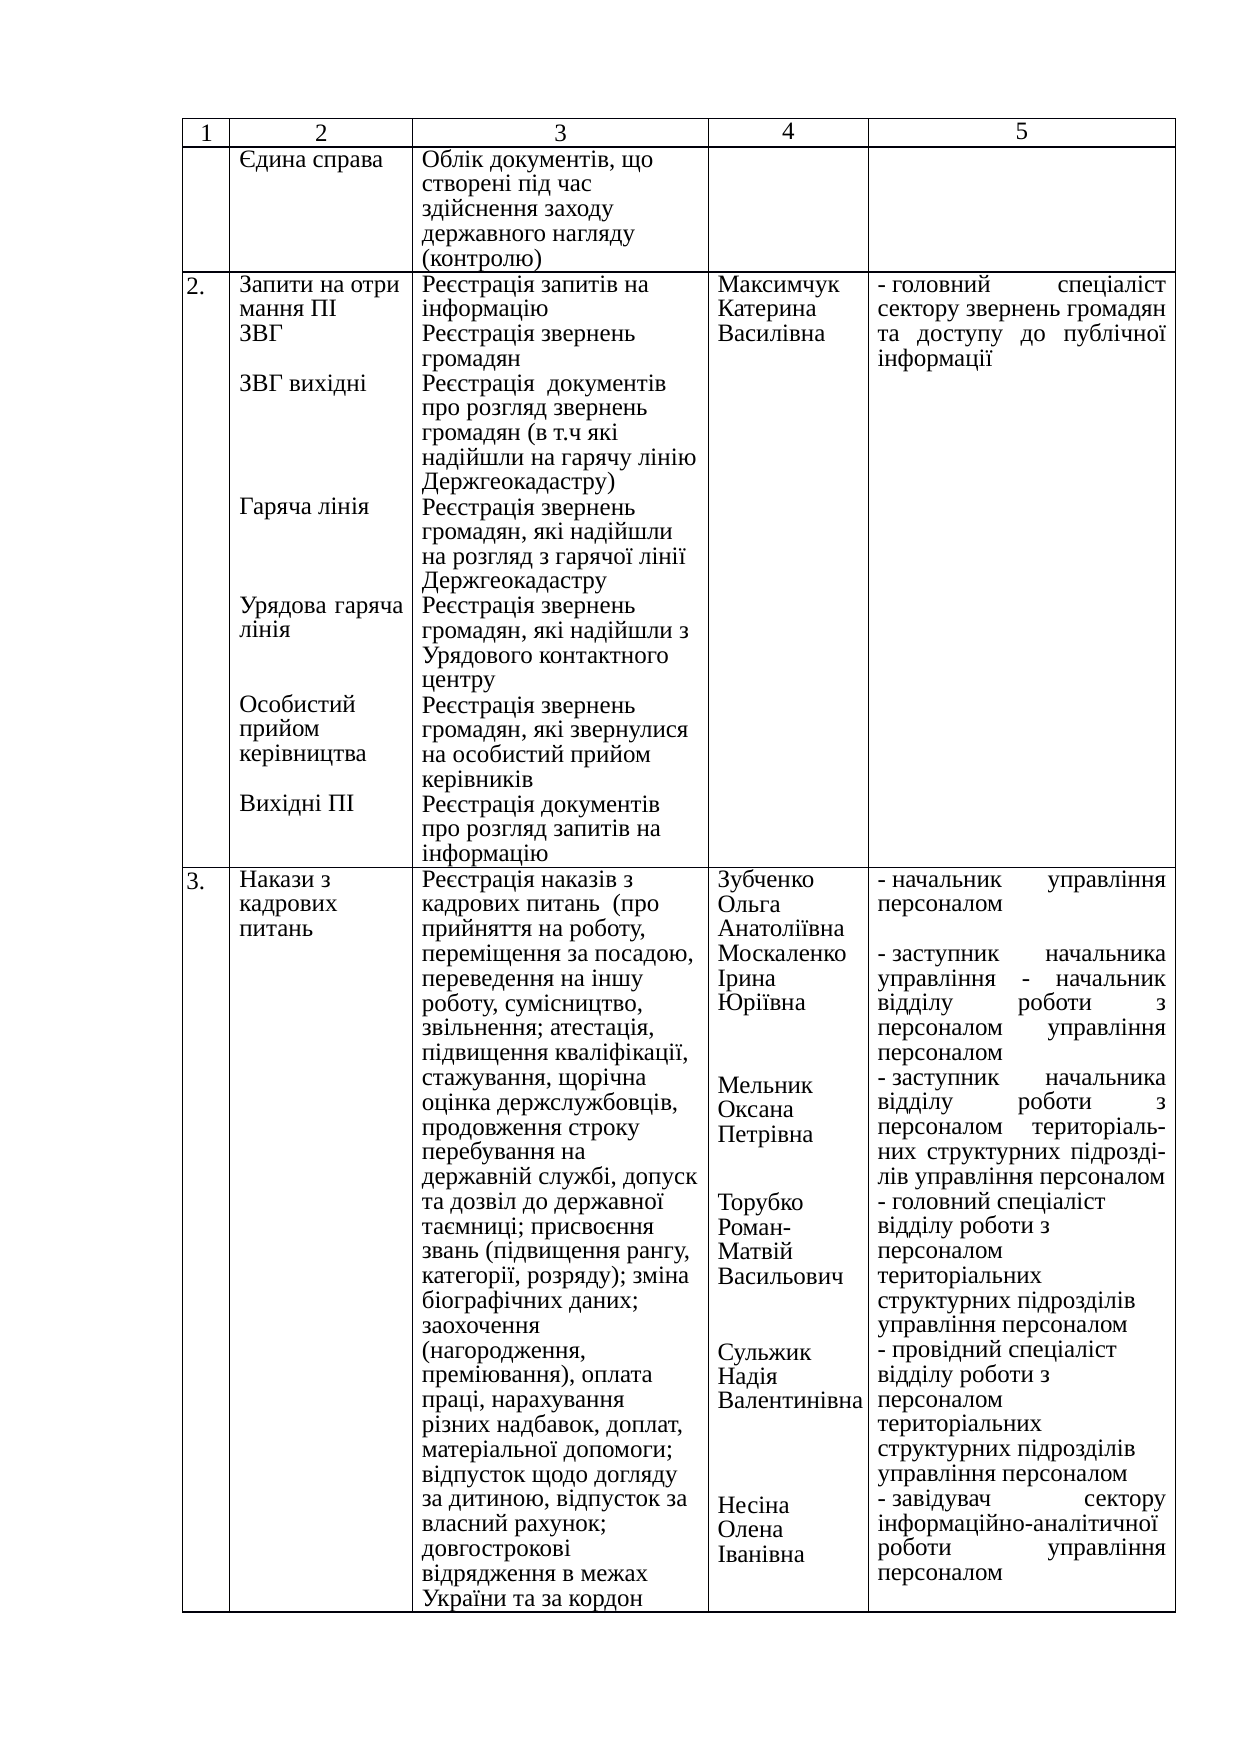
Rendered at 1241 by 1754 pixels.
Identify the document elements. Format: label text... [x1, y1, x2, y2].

table_cell Запити на отримання ПІ ЗВГ ЗВГ вихідні Гаряча лінія Урядова гаряча лінія Особистий прийом керівництва Вихідні ПІ [230, 273, 412, 867]
table_cell 5 [869, 119, 1175, 146]
table_cell Реєстрація запитів на інформацію Реєстрація звернень громадян Реєстрація документів про розгляд звернень громадян (в т.ч які надійшли на гарячу лінію Держгеокадастру) Реєстрація звернень громадян, які надійшли на розгляд з гарячої лінії Держгеокадастру Реєстрація звернень громадян, які надійшли з Урядового контактного центру Реєстрація звернень громадян, які звернулися на особистий прийом керівників Реєстрація документів про розгляд запитів на інформацію [413, 273, 708, 867]
table_cell Реєстрація наказів з кадрових питань (про прийняття на роботу, переміщення за посадою, переведення на іншу роботу, сумісництво, звільнення; атестація, підвищення кваліфікації, стажування, щорічна оцінка держслужбовців, продовження строку перебування на державній службі, допуск та дозвіл до державної таємниці; присвоєння звань (підвищення рангу, категорії, розряду); зміна біографічних даних; заохочення (нагородження, преміювання), оплата праці, нарахування різних надбавок, доплат, матеріальної допомоги; відпусток щодо догляду за дитиною, відпусток за власний рахунок; довгострокові відрядження в межах України та за кордон [413, 868, 708, 1611]
table_cell 2 [230, 119, 412, 146]
table_cell Облік документів, що створені під час здійснення заходу державного нагляду (контролю) [413, 148, 708, 271]
table_cell [183, 148, 229, 271]
table_cell - головний спеціаліст сектору звернень громадян та доступу до публічної інформації [869, 273, 1175, 867]
table_cell Зубченко Ольга Анатоліївна Москаленко Ірина Юріївна Мельник Оксана Петрівна Торубко Роман-Матвій Васильович Сульжик Надія Валентинівна Несіна Олена Іванівна [709, 868, 868, 1611]
table_cell 3 [413, 119, 708, 146]
table_cell Єдина справа [230, 148, 412, 271]
table_cell [709, 148, 868, 271]
table_cell [183, 273, 229, 867]
table_cell Накази з кадрових питань [230, 868, 412, 1611]
table_cell [869, 148, 1175, 271]
table_cell Максимчук Катерина Василівна [709, 273, 868, 867]
table_cell 1 [183, 119, 229, 146]
table_cell - начальник управління персоналом - заступник начальника управління - начальник відділу роботи з персоналом управління персоналом - заступник начальника відділу роботи з персоналом територіаль-них структурних підрозді-лів управління персоналом - головний спеціаліст відділу роботи з персоналом територіальних структурних підрозділів управління персоналом - провідний спеціаліст відділу роботи з персоналом територіальних структурних підрозділів управління персоналом - завідувач сектору інформаційно-аналітичної роботи управління персоналом [869, 868, 1175, 1611]
table_cell 4 [709, 119, 868, 146]
table_cell [183, 868, 229, 1611]
